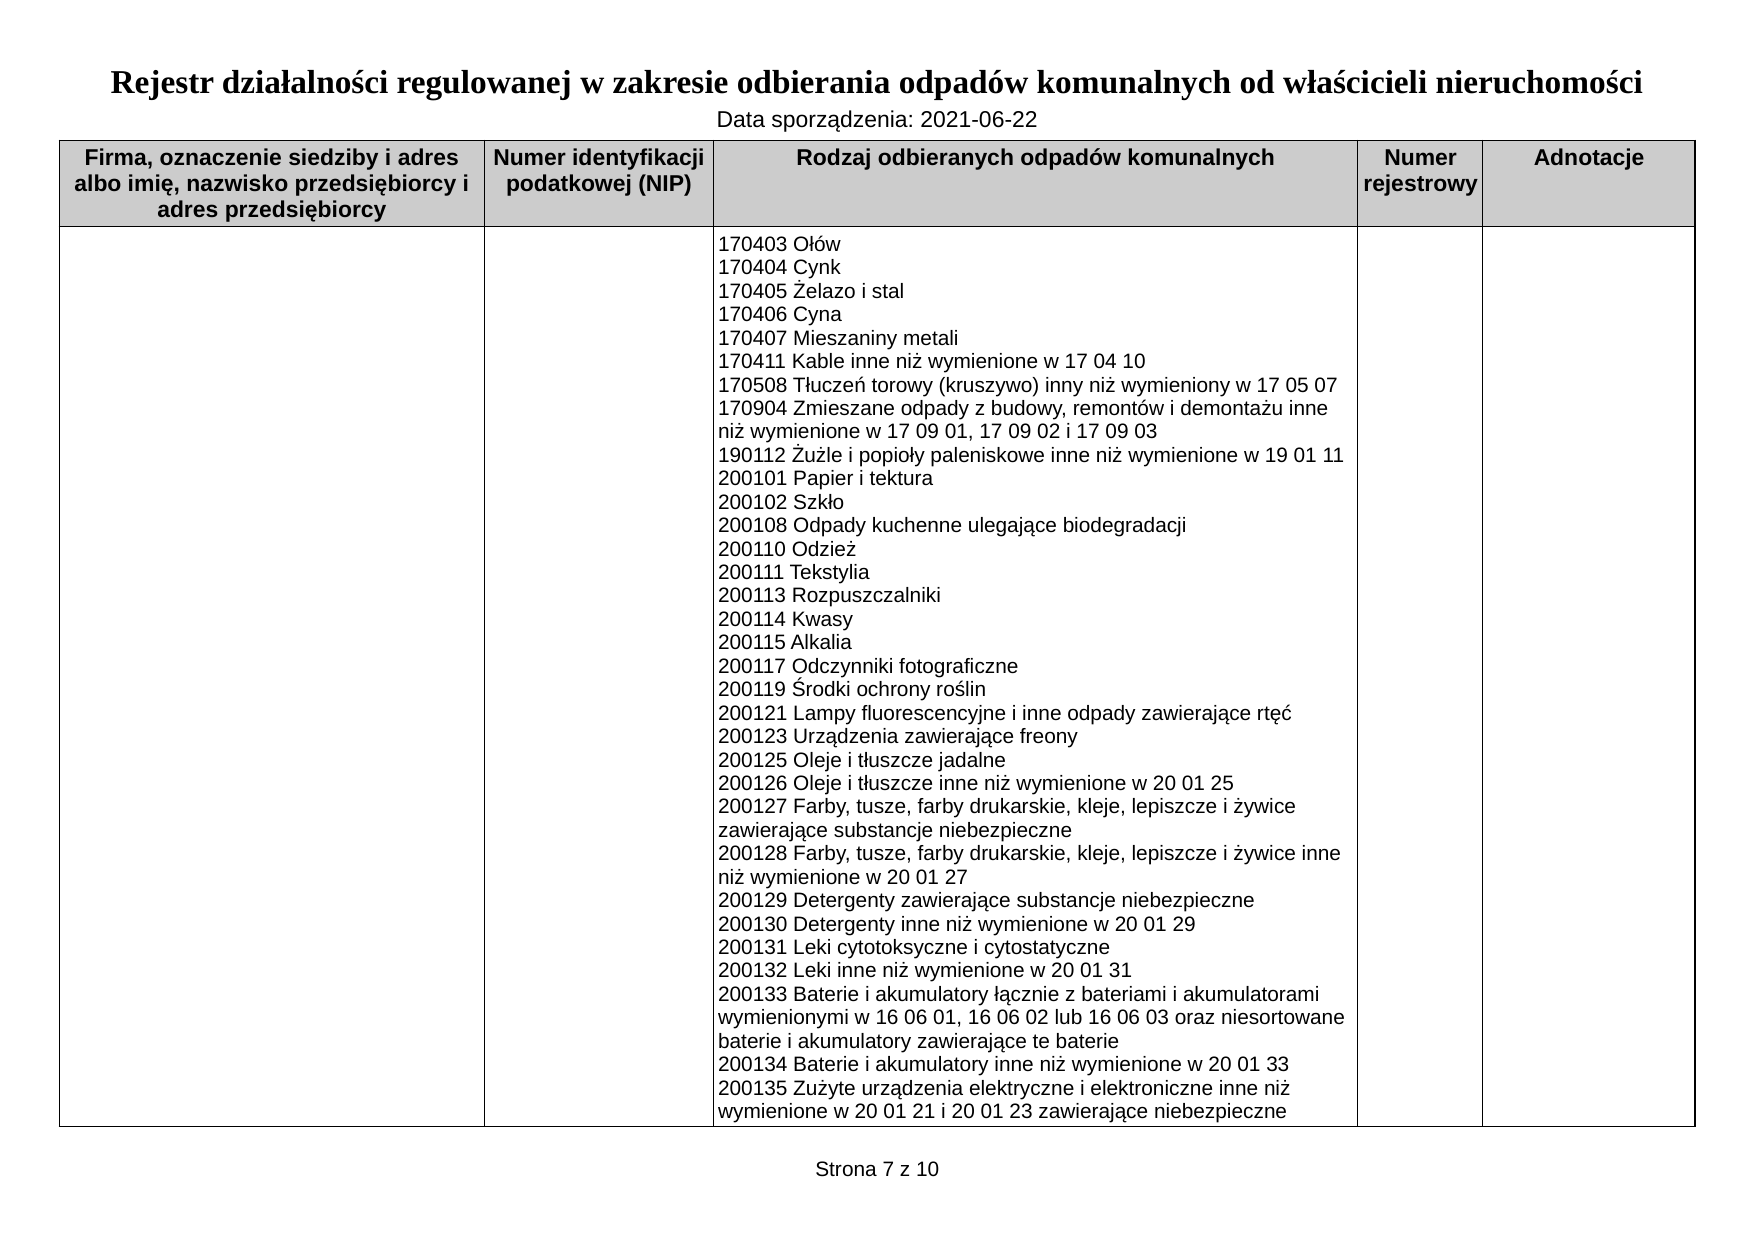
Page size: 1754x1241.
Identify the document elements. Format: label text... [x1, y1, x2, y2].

table_cell Numer identyfikacji podatkowej (NIP) [485, 141, 713, 226]
table_cell [1358, 227, 1482, 1126]
table_cell Firma, oznaczenie siedziby i adres albo imię, nazwisko przedsiębiorcy i adres przedsiębiorcy [60, 141, 484, 226]
table_cell Rodzaj odbieranych odpadów komunalnych [714, 141, 1357, 226]
table_cell Numer rejestrowy [1358, 141, 1482, 226]
table_cell [485, 227, 713, 1126]
table_cell 170403 Ołów 170404 Cynk 170405 Żelazo i stal 170406 Cyna 170407 Mieszaniny metali 170411 Kable inne niż wymienione w 17 04 10 170508 Tłuczeń torowy (kruszywo) inny niż wymieniony w 17 05 07 170904 Zmieszane odpady z budowy, remontów i demontażu inne niż wymienione w 17 09 01, 17 09 02 i 17 09 03 190112 Żużle i popioły paleniskowe inne niż wymienione w 19 01 11 200101 Papier i tektura 200102 Szkło 200108 Odpady kuchenne ulegające biodegradacji 200110 Odzież 200111 Tekstylia 200113 Rozpuszczalniki 200114 Kwasy 200115 Alkalia 200117 Odczynniki fotograficzne 200119 Środki ochrony roślin 200121 Lampy fluorescencyjne i inne odpady zawierające rtęć 200123 Urządzenia zawierające freony 200125 Oleje i tłuszcze jadalne 200126 Oleje i tłuszcze inne niż wymienione w 20 01 25 200127 Farby, tusze, farby drukarskie, kleje, lepiszcze i żywice zawierające substancje niebezpieczne 200128 Farby, tusze, farby drukarskie, kleje, lepiszcze i żywice inne niż wymienione w 20 01 27 200129 Detergenty zawierające substancje niebezpieczne 200130 Detergenty inne niż wymienione w 20 01 29 200131 Leki cytotoksyczne i cytostatyczne 200132 Leki inne niż wymienione w 20 01 31 200133 Baterie i akumulatory łącznie z bateriami i akumulatorami wymienionymi w 16 06 01, 16 06 02 lub 16 06 03 oraz niesortowane baterie i akumulatory zawierające te baterie 200134 Baterie i akumulatory inne niż wymienione w 20 01 33 200135 Zużyte urządzenia elektryczne i elektroniczne inne niż wymienione w 20 01 21 i 20 01 23 zawierające niebezpieczne [714, 227, 1357, 1126]
table_cell Adnotacje [1483, 141, 1694, 226]
table_header Rejestr działalności regulowanej w zakresie odbierania odpadów komunalnych od właścicieli nieruchomości Data sporządzenia: 2021-06-22 [59, 59, 1695, 139]
table_cell [1483, 227, 1694, 1126]
table_cell [60, 227, 484, 1126]
